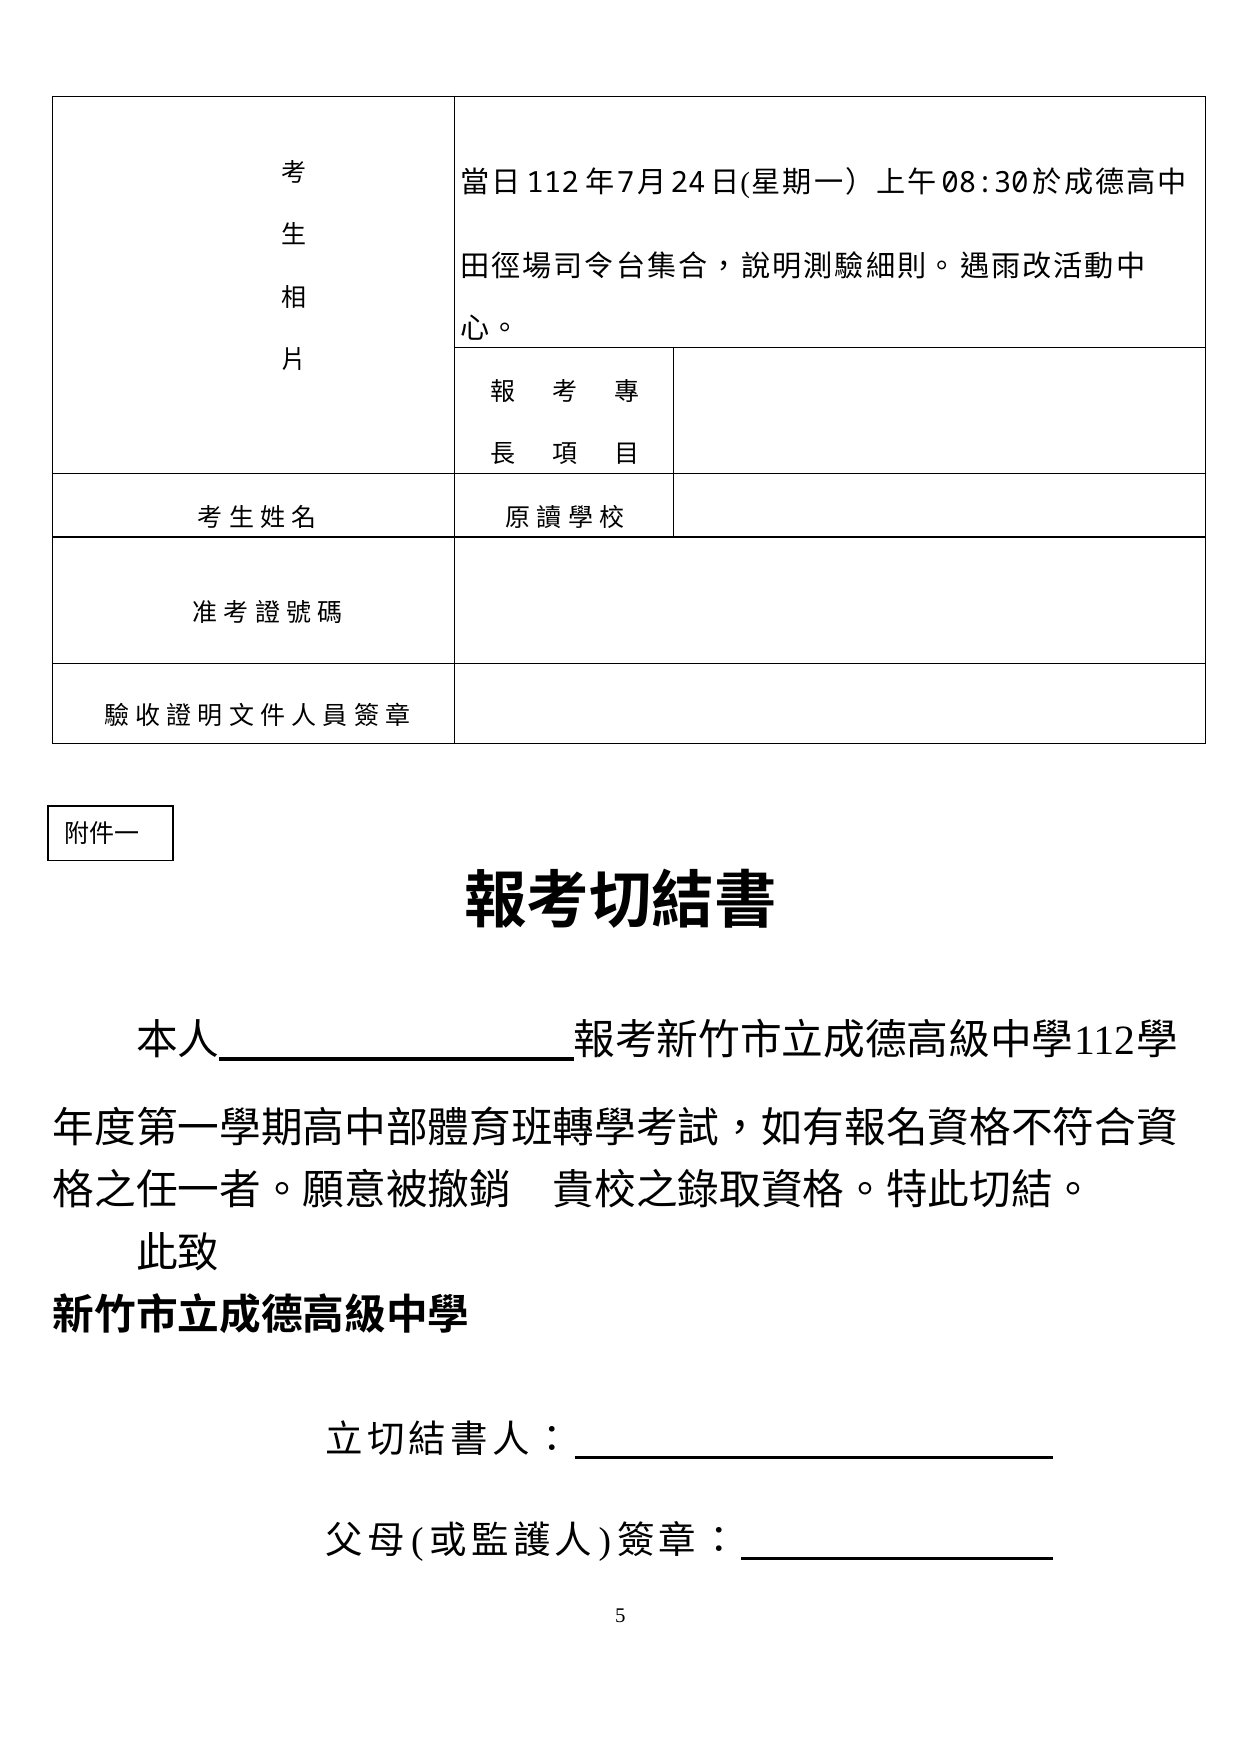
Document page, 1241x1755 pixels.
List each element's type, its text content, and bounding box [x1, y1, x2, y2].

table_cell [674, 348, 1205, 473]
table_cell 准考證號碼 [53, 538, 454, 662]
table_cell 原讀學校 [455, 474, 673, 536]
table_cell 考 生 相 片 [53, 97, 454, 473]
text 附件一 [64, 814, 157, 850]
table_cell 考生姓名 [53, 474, 454, 536]
text 本人 報考新竹市立成德高級中學112學年度第一學期高中部體育班轉學考試，如有報名資格不符合資格之任一者。願意被撤銷 貴校之錄取資格。特此切結。 [52, 957, 1188, 1207]
table_cell [455, 538, 1205, 662]
table_cell 驗收證明文件人員簽章 [53, 664, 454, 742]
text 立切結書人： [52, 1395, 1188, 1457]
text 新竹市立成德高級中學 [52, 1270, 1188, 1332]
table_cell [455, 664, 1205, 742]
text 報考切結書 [52, 822, 1188, 947]
text 報考切結書 [49, 807, 172, 860]
table_cell 報 考 專 長 項 目 [455, 348, 673, 473]
text 此致 [52, 1207, 1188, 1270]
table_cell [674, 474, 1205, 536]
table_cell 當日112年7月24日(星期一）上午08:30於成德高中田徑場司令台集合，說明測驗細則。遇雨改活動中心。 [455, 97, 1205, 347]
text 父母(或監護人)簽章： [52, 1457, 1188, 1582]
